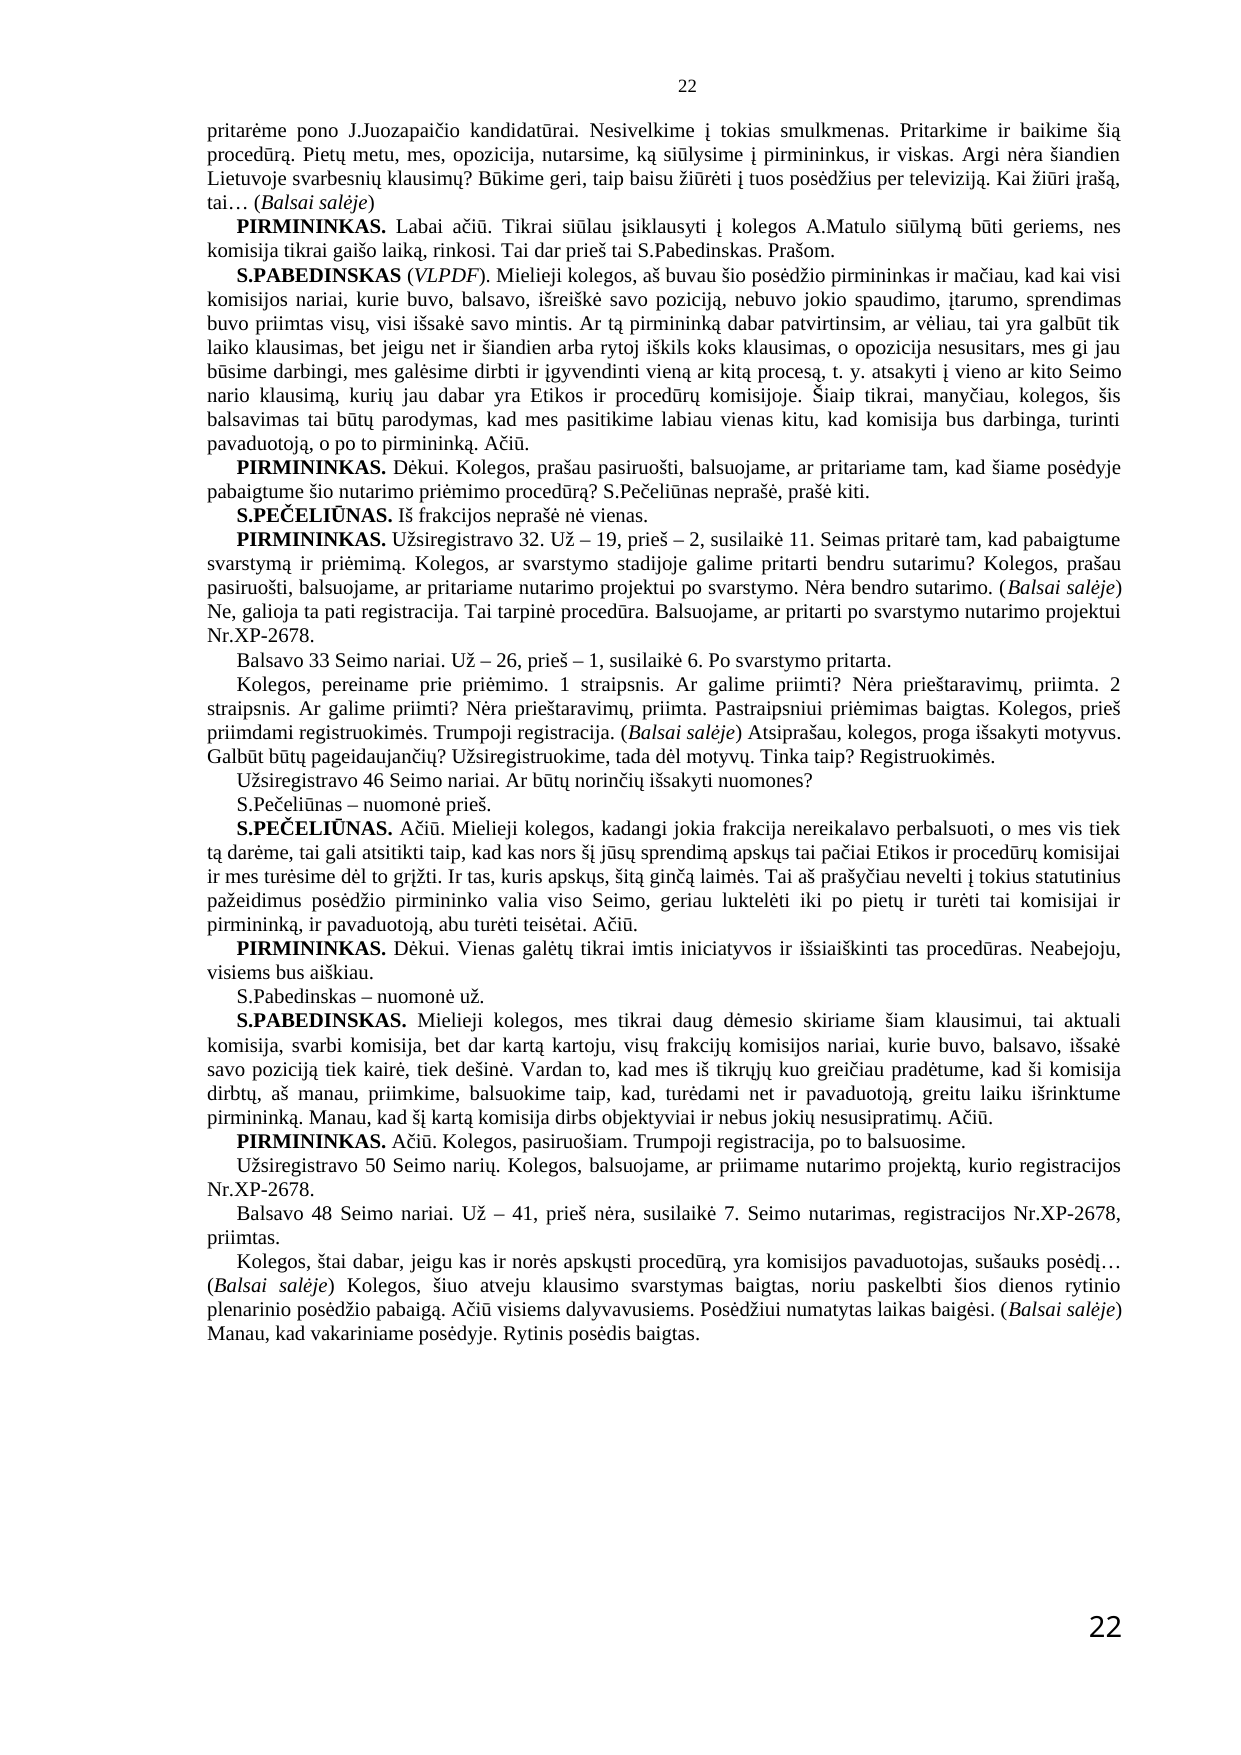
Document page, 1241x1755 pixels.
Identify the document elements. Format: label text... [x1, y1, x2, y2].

text PIRMININKAS. Dėkui. Vienas galėtų tikrai imtis iniciatyvos ir išsiaiškinti tas procedūras. Neabejoju, visiems bus aiškiau. [207, 936, 1122, 984]
text PIRMININKAS. Dėkui. Kolegos, prašau pasiruošti, balsuojame, ar pritariame tam, kad šiame posėdyje pabaigtume šio nutarimo priėmimo procedūrą? S.Pečeliūnas neprašė, prašė kiti. [207, 455, 1122, 503]
text Užsiregistravo 46 Seimo nariai. Ar būtų norinčių išsakyti nuomones? [207, 768, 1122, 792]
text S.Pečeliūnas – nuomonė prieš. [207, 792, 1122, 816]
text PIRMININKAS. Labai ačiū. Tikrai siūlau įsiklausyti į kolegos A.Matulo siūlymą būti geriems, nes komisija tikrai gaišo laiką, rinkosi. Tai dar prieš tai S.Pabedinskas. Prašom. [207, 214, 1122, 262]
text S.PEČELIŪNAS. Iš frakcijos neprašė nė vienas. [207, 503, 1122, 527]
text Balsavo 48 Seimo nariai. Už – 41, prieš nėra, susilaikė 7. Seimo nutarimas, registracijos Nr.XP-2678, priimtas. [207, 1201, 1122, 1249]
text PIRMININKAS. Užsiregistravo 32. Už – 19, prieš – 2, susilaikė 11. Seimas pritarė tam, kad pabaigtume svarstymą ir priėmimą. Kolegos, ar svarstymo stadijoje galime pritarti bendru sutarimu? Kolegos, prašau pasiruošti, balsuojame, ar pritariame nutarimo projektui po svarstymo. Nėra bendro sutarimo. (Balsai salėje) Ne, galioja ta pati registracija. Tai tarpinė procedūra. Balsuojame, ar pritarti po svarstymo nutarimo projektui Nr.XP-2678. [207, 527, 1122, 647]
text S.PABEDINSKAS (VLPDF). Mielieji kolegos, aš buvau šio posėdžio pirmininkas ir mačiau, kad kai visi komisijos nariai, kurie buvo, balsavo, išreiškė savo poziciją, nebuvo jokio spaudimo, įtarumo, sprendimas buvo priimtas visų, visi išsakė savo mintis. Ar tą pirmininką dabar patvirtinsim, ar vėliau, tai yra galbūt tik laiko klausimas, bet jeigu net ir šiandien arba rytoj iškils koks klausimas, o opozicija nesusitars, mes gi jau būsime darbingi, mes galėsime dirbti ir įgyvendinti vieną ar kitą procesą, t. y. atsakyti į vieno ar kito Seimo nario klausimą, kurių jau dabar yra Etikos ir procedūrų komisijoje. Šiaip tikrai, manyčiau, kolegos, šis balsavimas tai būtų parodymas, kad mes pasitikime labiau vienas kitu, kad komisija bus darbinga, turinti pavaduotoją, o po to pirmininką. Ačiū. [207, 262, 1122, 455]
text S.PEČELIŪNAS. Ačiū. Mielieji kolegos, kadangi jokia frakcija nereikalavo perbalsuoti, o mes vis tiek tą darėme, tai gali atsitikti taip, kad kas nors šį jūsų sprendimą apskųs tai pačiai Etikos ir procedūrų komisijai ir mes turėsime dėl to grįžti. Ir tas, kuris apskųs, šitą ginčą laimės. Tai aš prašyčiau nevelti į tokius statutinius pažeidimus posėdžio pirmininko valia viso Seimo, geriau luktelėti iki po pietų ir turėti tai komisijai ir pirmininką, ir pavaduotoją, abu turėti teisėtai. Ačiū. [207, 816, 1122, 936]
text S.Pabedinskas – nuomonė už. [207, 984, 1122, 1008]
text Balsavo 33 Seimo nariai. Už – 26, prieš – 1, susilaikė 6. Po svarstymo pritarta. [207, 647, 1122, 672]
text Kolegos, pereiname prie priėmimo. 1 straipsnis. Ar galime priimti? Nėra prieštaravimų, priimta. 2 straipsnis. Ar galime priimti? Nėra prieštaravimų, priimta. Pastraipsniui priėmimas baigtas. Kolegos, prieš priimdami registruokimės. Trumpoji registracija. (Balsai salėje) Atsiprašau, kolegos, proga išsakyti motyvus. Galbūt būtų pageidaujančių? Užsiregistruokime, tada dėl motyvų. Tinka taip? Registruokimės. [207, 672, 1122, 768]
text Kolegos, štai dabar, jeigu kas ir norės apskųsti procedūrą, yra komisijos pavaduotojas, sušauks posėdį… (Balsai salėje) Kolegos, šiuo atveju klausimo svarstymas baigtas, noriu paskelbti šios dienos rytinio plenarinio posėdžio pabaigą. Ačiū visiems dalyvavusiems. Posėdžiui numatytas laikas baigėsi. (Balsai salėje) Manau, kad vakariniame posėdyje. Rytinis posėdis baigtas. [207, 1249, 1122, 1345]
text pritarėme pono J.Juozapaičio kandidatūrai. Nesivelkime į tokias smulkmenas. Pritarkime ir baikime šią procedūrą. Pietų metu, mes, opozicija, nutarsime, ką siūlysime į pirmininkus, ir viskas. Argi nėra šiandien Lietuvoje svarbesnių klausimų? Būkime geri, taip baisu žiūrėti į tuos posėdžius per televiziją. Kai žiūri įrašą, tai… (Balsai salėje) [207, 118, 1122, 214]
text PIRMININKAS. Ačiū. Kolegos, pasiruošiam. Trumpoji registracija, po to balsuosime. [207, 1129, 1122, 1153]
text S.PABEDINSKAS. Mielieji kolegos, mes tikrai daug dėmesio skiriame šiam klausimui, tai aktuali komisija, svarbi komisija, bet dar kartą kartoju, visų frakcijų komisijos nariai, kurie buvo, balsavo, išsakė savo poziciją tiek kairė, tiek dešinė. Vardan to, kad mes iš tikrųjų kuo greičiau pradėtume, kad ši komisija dirbtų, aš manau, priimkime, balsuokime taip, kad, turėdami net ir pavaduotoją, greitu laiku išrinktume pirmininką. Manau, kad šį kartą komisija dirbs objektyviai ir nebus jokių nesusipratimų. Ačiū. [207, 1008, 1122, 1129]
text Užsiregistravo 50 Seimo narių. Kolegos, balsuojame, ar priimame nutarimo projektą, kurio registracijos Nr.XP-2678. [207, 1153, 1122, 1201]
